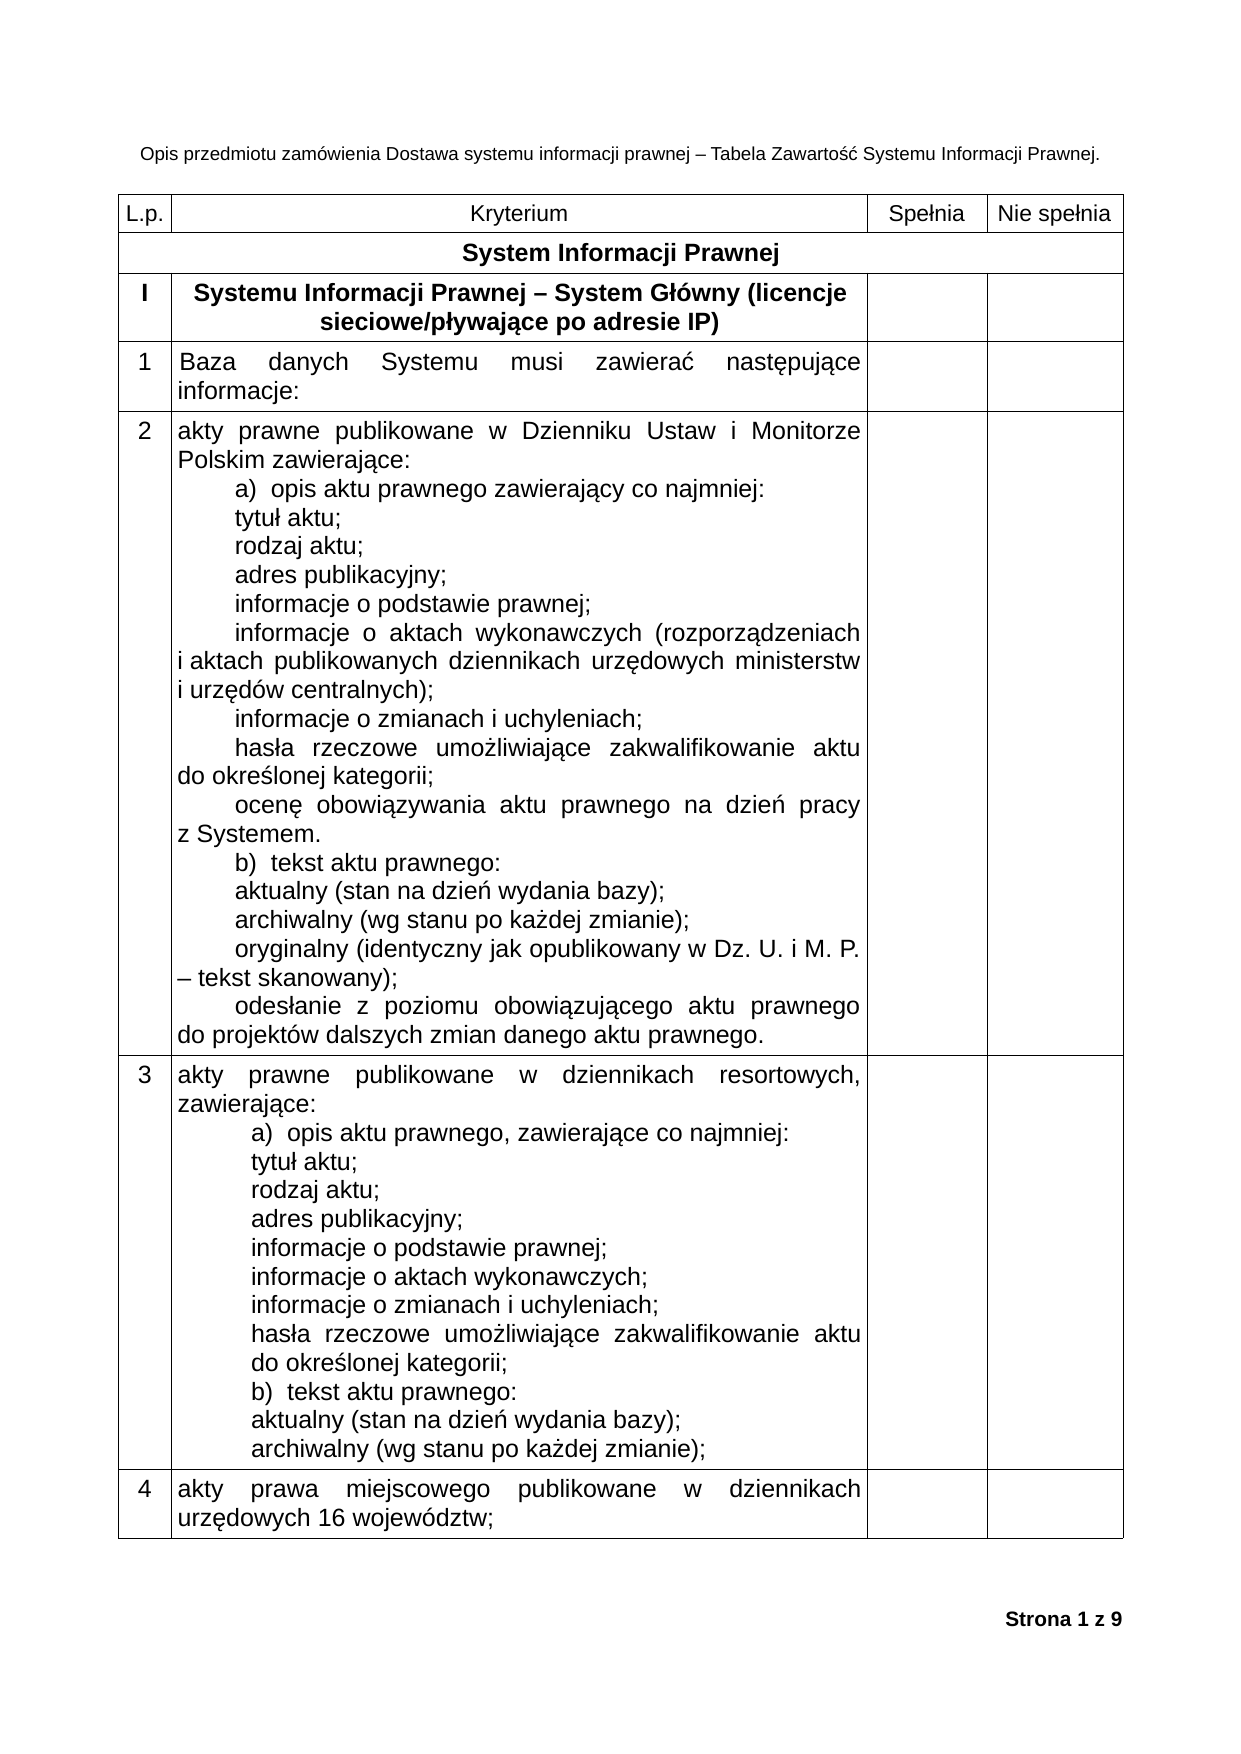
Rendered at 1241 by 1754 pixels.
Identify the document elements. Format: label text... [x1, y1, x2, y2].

table_cell 2 [119, 412, 171, 1054]
table_header L.p. [119, 195, 171, 232]
table_cell I [119, 274, 171, 341]
table_cell [988, 412, 1123, 1054]
table_header Nie spełnia [988, 195, 1123, 232]
table_cell [868, 274, 987, 341]
table_cell [868, 1470, 987, 1538]
table_header Spełnia [868, 195, 987, 232]
table_cell [988, 274, 1123, 341]
table_cell [868, 412, 987, 1054]
table_cell akty prawa miejscowego publikowane w dziennikach urzędowych 16 województw; [172, 1470, 867, 1538]
table_cell 1 [119, 342, 171, 411]
table_cell Systemu Informacji Prawnej – System Główny (licencje sieciowe/pływające po adresie IP) [172, 274, 867, 341]
table_cell akty prawne publikowane w dziennikach resortowych, zawierające: a) opis aktu prawnego, zawierające co najmniej: tytuł aktu; rodzaj aktu; adres publikacyjny; informacje o podstawie prawnej; informacje o aktach wykonawczych; informacje o zmianach i uchyleniach; hasła rzeczowe umożliwiające zakwalifikowanie aktu do określonej kategorii; b) tekst aktu prawnego: aktualny (stan na dzień wydania bazy); archiwalny (wg stanu po każdej zmianie); [172, 1056, 867, 1469]
table_cell [868, 1056, 987, 1469]
table_cell 4 [119, 1470, 171, 1538]
table_cell [988, 342, 1123, 411]
table_cell Baza danych Systemu musi zawierać następujące informacje: [172, 342, 867, 411]
table_cell System Informacji Prawnej [119, 233, 1123, 272]
table_cell [988, 1056, 1123, 1469]
table_cell 3 [119, 1056, 171, 1469]
table_cell akty prawne publikowane w Dzienniku Ustaw i Monitorze Polskim zawierające: a) opis aktu prawnego zawierający co najmniej: tytuł aktu; rodzaj aktu; adres publikacyjny; informacje o podstawie prawnej; informacje o aktach wykonawczych (rozporządzeniach i aktach publikowanych dziennikach urzędowych ministerstw i urzędów centralnych); informacje o zmianach i uchyleniach; hasła rzeczowe umożliwiające zakwalifikowanie aktu do określonej kategorii; ocenę obowiązywania aktu prawnego na dzień pracy z Systemem. b) tekst aktu prawnego: aktualny (stan na dzień wydania bazy); archiwalny (wg stanu po każdej zmianie); oryginalny (identyczny jak opublikowany w Dz. U. i M. P. – tekst skanowany); odesłanie z poziomu obowiązującego aktu prawnego do projektów dalszych zmian danego aktu prawnego. [172, 412, 867, 1054]
table_cell [988, 1470, 1123, 1538]
table_header Kryterium [172, 195, 867, 232]
table_cell [868, 342, 987, 411]
